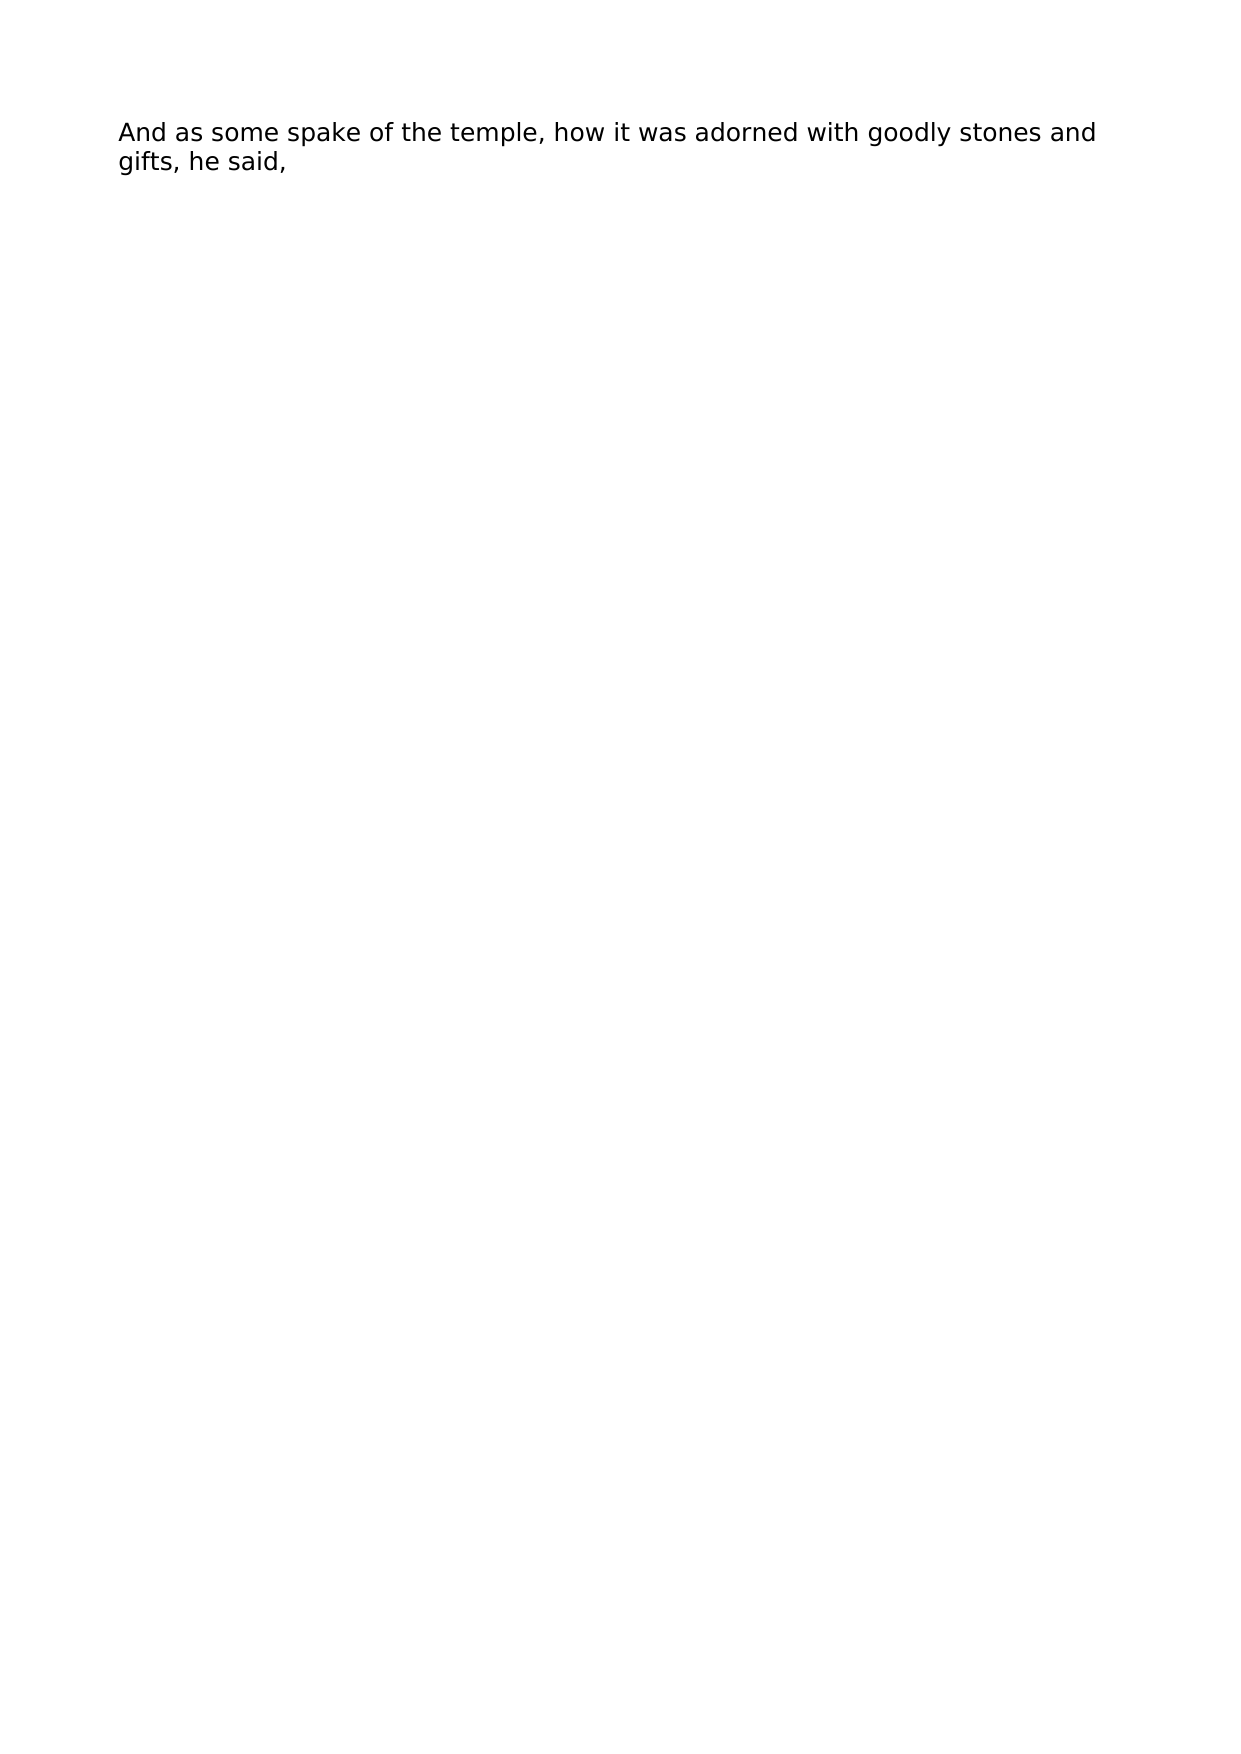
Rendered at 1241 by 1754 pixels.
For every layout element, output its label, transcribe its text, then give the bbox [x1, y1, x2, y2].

text And as some spake of the temple, how it was adorned with goodly stones and gifts, he said, [118, 118, 1122, 176]
